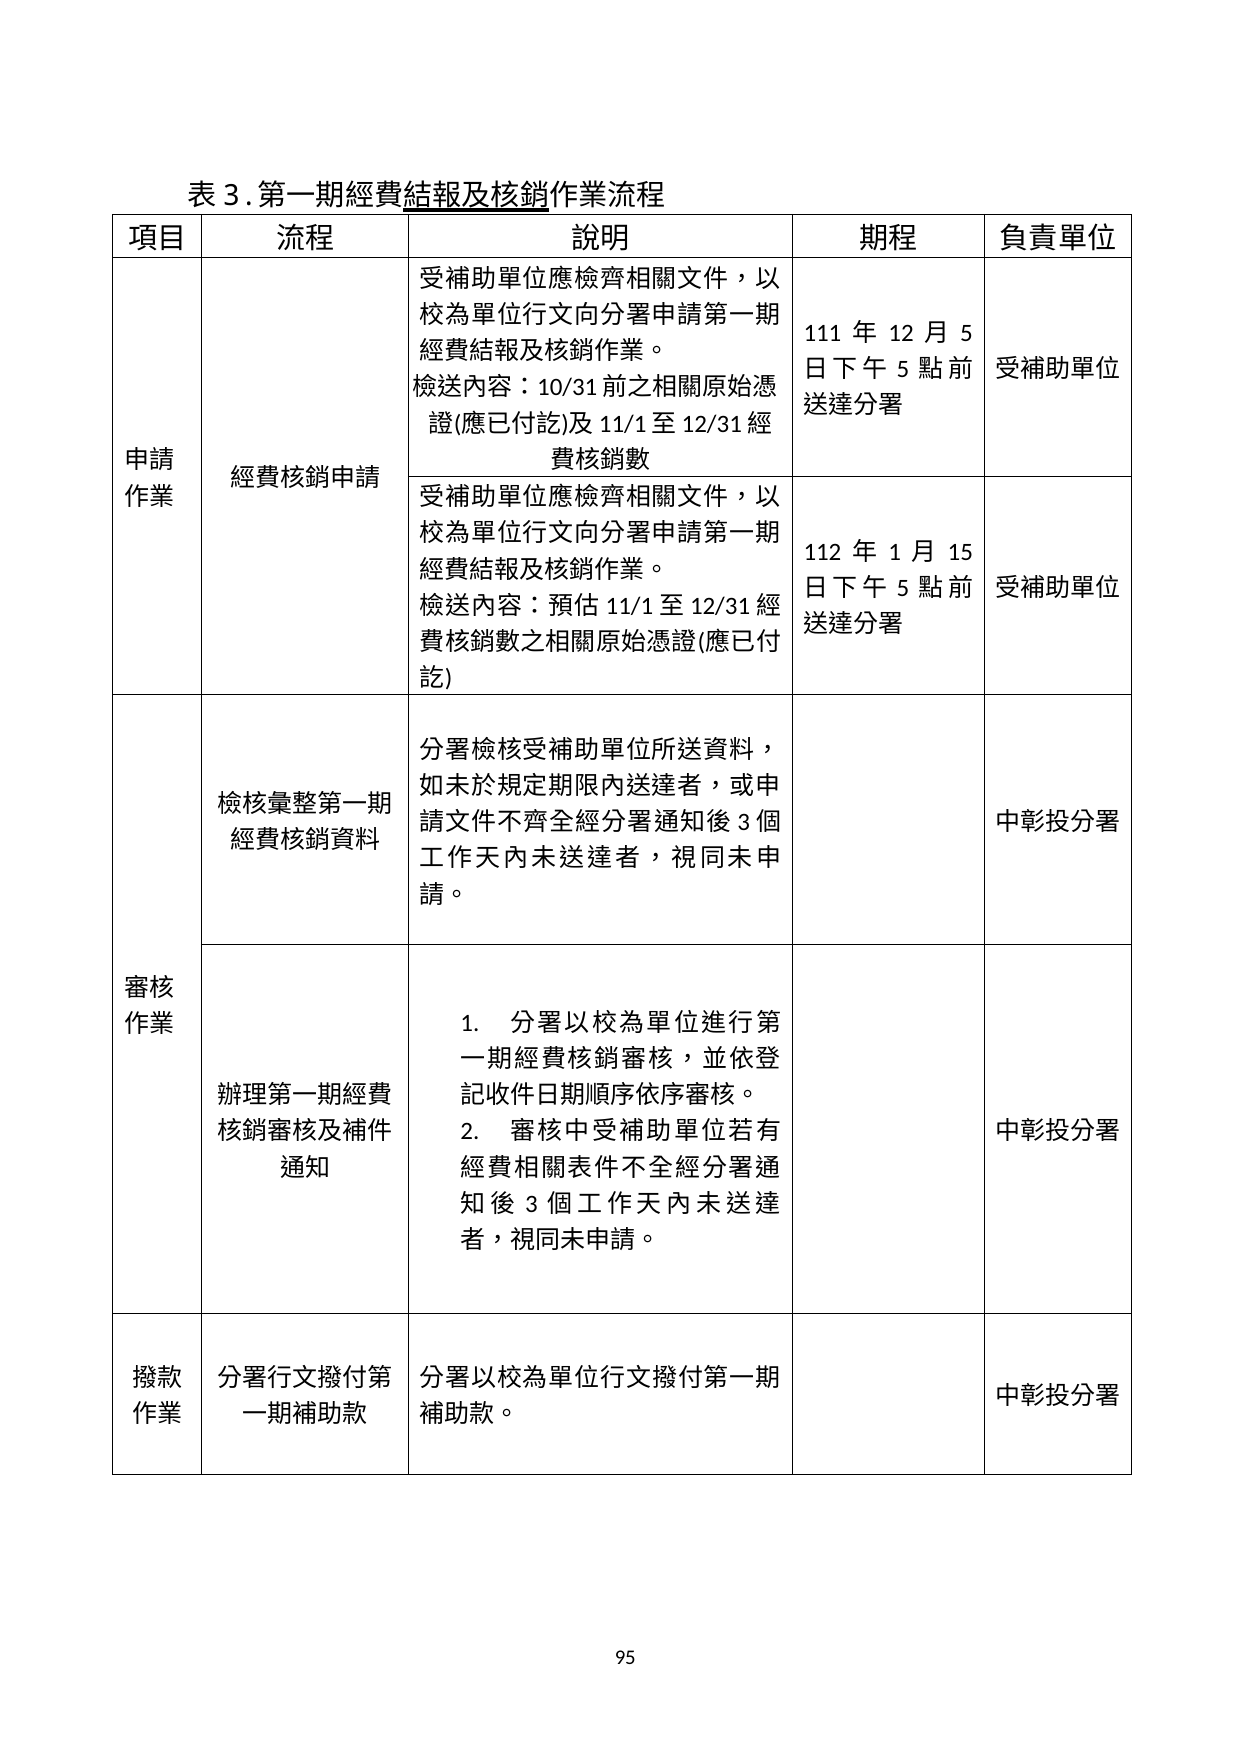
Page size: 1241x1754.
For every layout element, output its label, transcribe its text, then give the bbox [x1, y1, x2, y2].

table_cell 中彰投分署 [985, 1314, 1131, 1474]
table_header 說明 [409, 215, 792, 257]
table_cell [793, 695, 984, 944]
table_header 負責單位 [985, 215, 1131, 257]
table_cell 分署檢核受補助單位所送資料，如未於規定期限內送達者，或申請文件不齊全經分署通知後3個工作天內未送達者，視同未申請。 [409, 695, 792, 944]
table_cell 112年1月15日下午5點前送達分署 [793, 477, 984, 694]
table_cell 經費核銷申請 [202, 258, 408, 694]
table_cell 撥款作業 [113, 1314, 201, 1474]
table_cell 中彰投分署 [985, 695, 1131, 944]
table_cell 受補助單位 [985, 258, 1131, 476]
table_cell 受補助單位應檢齊相關文件，以校為單位行文向分署申請第一期經費結報及核銷作業。 檢送內容：10/31前之相關原始憑證(應已付訖)及11/1至12/31經費核銷數 [409, 258, 792, 476]
text 表3.第一期經費結報及核銷作業流程 [187, 171, 1063, 214]
table_cell 分署行文撥付第一期補助款 [202, 1314, 408, 1474]
table_header 期程 [793, 215, 984, 257]
table_cell 分署以校為單位行文撥付第一期補助款。 [409, 1314, 792, 1474]
table_cell 中彰投分署 [985, 945, 1131, 1312]
table_cell 受補助單位 [985, 477, 1131, 694]
table_cell 檢核彙整第一期經費核銷資料 [202, 695, 408, 944]
table_cell 審核作業 [113, 695, 201, 1312]
table_cell 申請作業 [113, 258, 201, 694]
table_header 項目 [113, 215, 201, 257]
table_cell [793, 945, 984, 1312]
table_header 流程 [202, 215, 408, 257]
table_cell 辦理第一期經費核銷審核及補件通知 [202, 945, 408, 1312]
table_cell 受補助單位應檢齊相關文件，以校為單位行文向分署申請第一期經費結報及核銷作業。 檢送內容：預估11/1至12/31經費核銷數之相關原始憑證(應已付訖) [409, 477, 792, 694]
table_cell 111年12月5日下午5點前送達分署 [793, 258, 984, 476]
table_cell 分署以校為單位進行第一期經費核銷審核，並依登記收件日期順序依序審核。 審核中受補助單位若有經費相關表件不全經分署通知後3個工作天內未送達者，視同未申請。 [409, 945, 792, 1312]
table_cell [793, 1314, 984, 1474]
